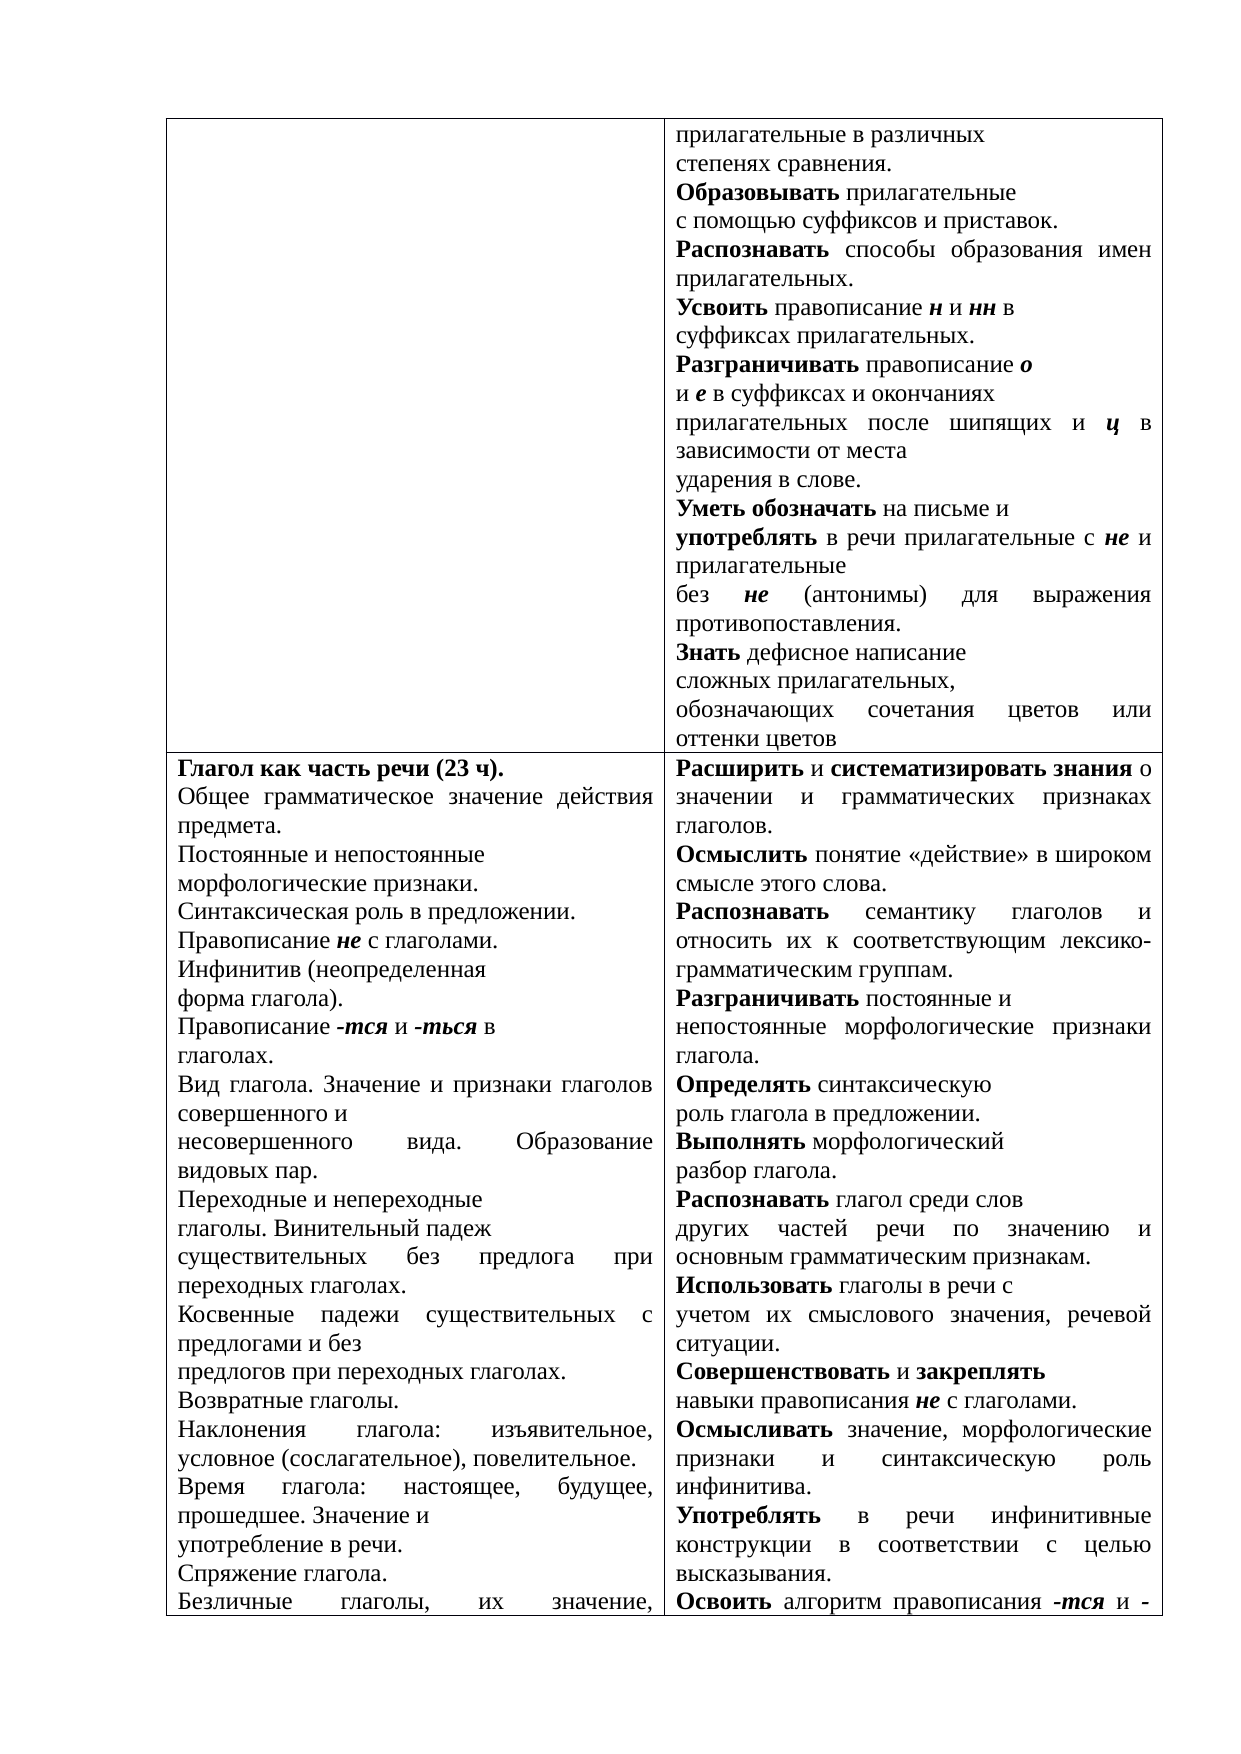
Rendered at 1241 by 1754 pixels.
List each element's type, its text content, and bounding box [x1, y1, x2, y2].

table_cell Глагол как часть речи (23 ч). Общее грамматическое значение действия предмета. Постоянные и непостоянные морфологические признаки. Синтаксическая роль в предложении. Правописание не с глаголами. Инфинитив (неопределенная форма глагола). Правописание -тся и -ться в глаголах. Вид глагола. Значение и признаки глаголов совершенного и несовершенного вида. Образование видовых пар. Переходные и непереходные глаголы. Винительный падеж существительных без предлога при переходных глаголах. Косвенные падежи существительных с предлогами и без предлогов при переходных глаголах. Возвратные глаголы. Наклонения глагола: изъявительное, условное (сослагательное), повелительное. Время глагола: настоящее, будущее, прошедшее. Значение и употребление в речи. Спряжение глагола. Безличные глаголы, их значение, [167, 753, 664, 1615]
table_cell Расширить и систематизировать знания о значении и грамматических признаках глаголов. Осмыслить понятие «действие» в широком смысле этого слова. Распознавать семантику глаголов и относить их к соответствующим лексико-грамматическим группам. Разграничивать постоянные и непостоянные морфологические признаки глагола. Определять синтаксическую роль глагола в предложении. Выполнять морфологический разбор глагола. Распознавать глагол среди слов других частей речи по значению и основным грамматическим признакам. Использовать глаголы в речи с учетом их смыслового значения, речевой ситуации. Совершенствовать и закреплять навыки правописания не с глаголами. Осмысливать значение, морфологические признаки и синтаксическую роль инфинитива. Употреблять в речи инфинитивные конструкции в соответствии с целью высказывания. Освоить алгоритм правописания -тся и [665, 753, 1162, 1615]
table_cell прилагательные в различных степенях сравнения. Образовывать прилагательные с помощью суффиксов и приставок. Распознавать способы образования имен прилагательных. Усвоить правописание н и нн в суффиксах прилагательных. Разграничивать правописание о и е в суффиксах и окончаниях прилагательных после шипящих и ц в зависимости от места ударения в слове. Уметь обозначать на письме и употреблять в речи прилагательные с не и прилагательные без не (антонимы) для выражения противопоставления. Знать дефисное написание сложных прилагательных, обозначающих сочетания цветов или оттенки цветов [665, 119, 1162, 752]
table_cell [167, 119, 664, 752]
